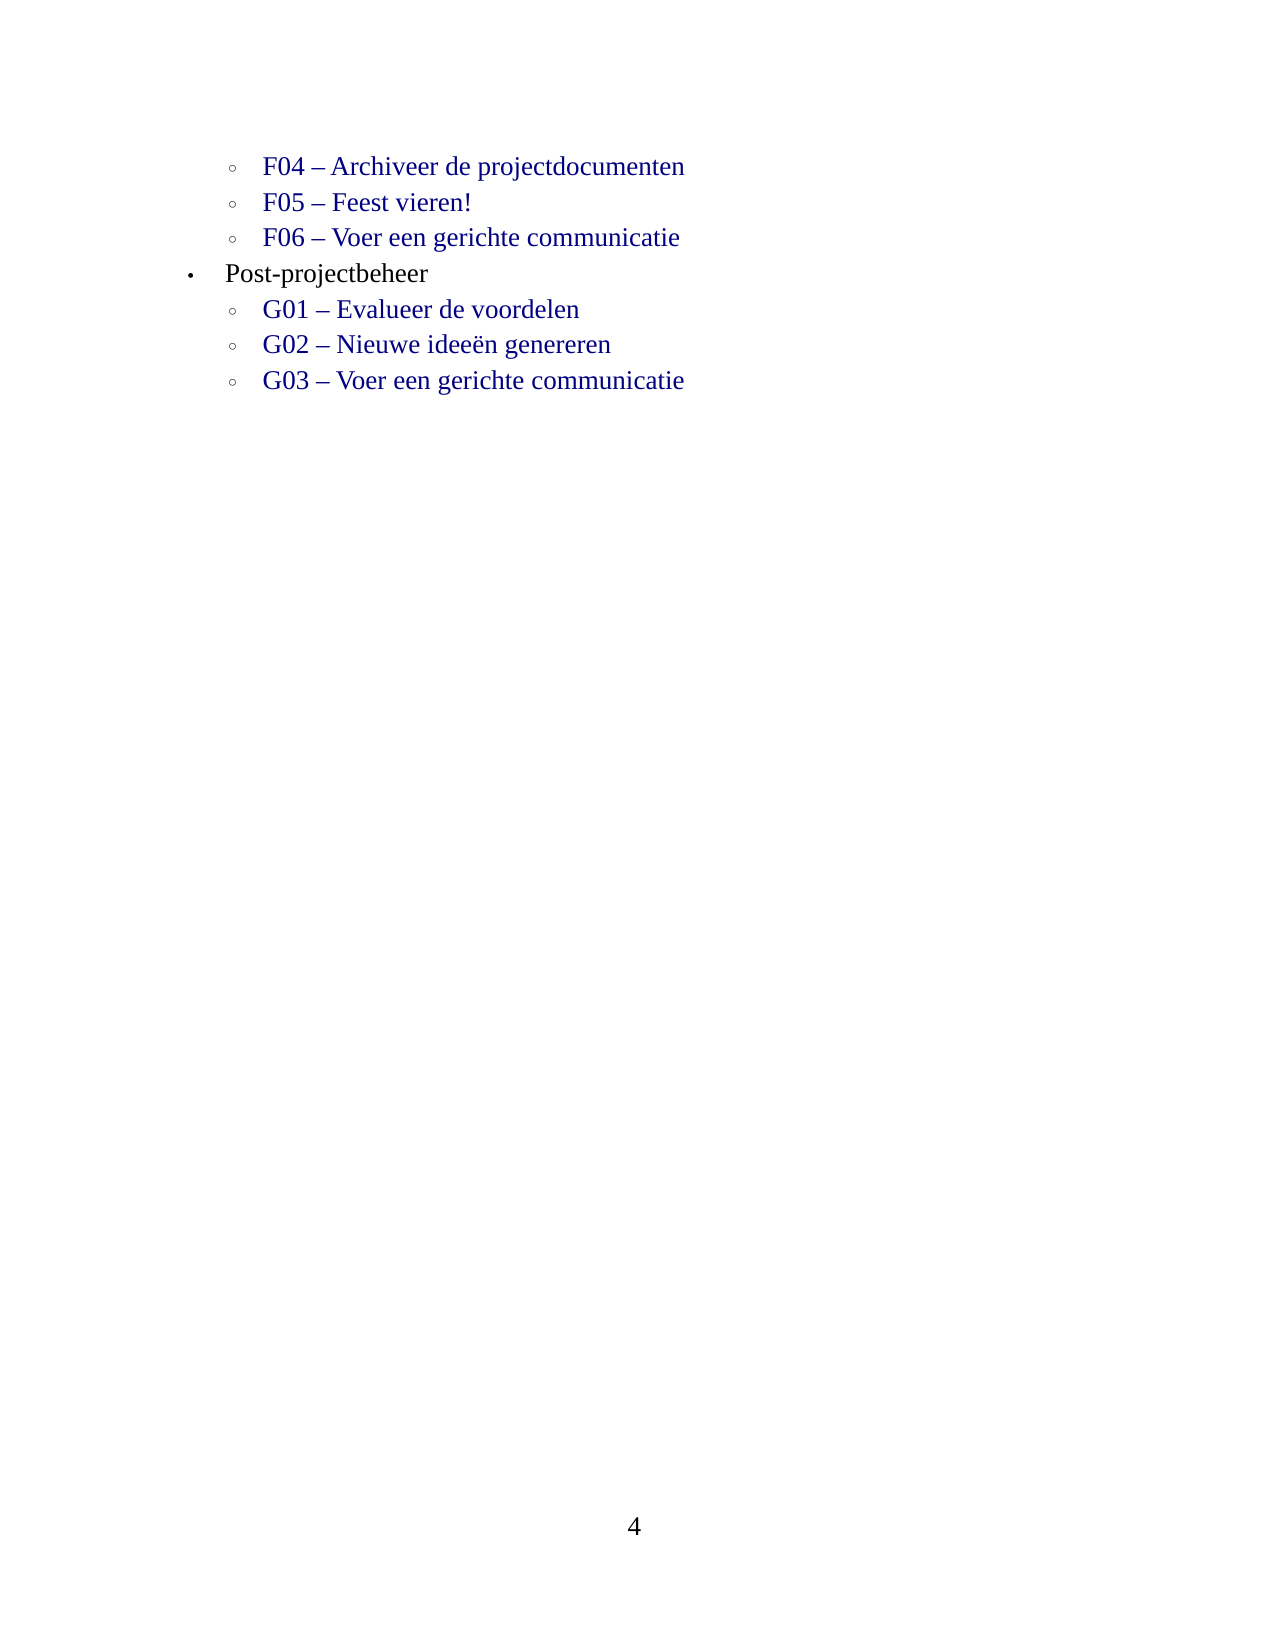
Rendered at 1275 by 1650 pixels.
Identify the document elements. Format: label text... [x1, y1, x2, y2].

list F05 – Feest vieren! [225, 186, 1125, 217]
list Post-projectbeheer [187, 257, 1125, 288]
list F06 – Voer een gerichte communicatie [225, 221, 1125, 253]
list G01 – Evalueer de voordelen [225, 293, 1125, 324]
list G02 – Nieuwe ideeën genereren [225, 329, 1125, 360]
list G03 – Voer een gerichte communicatie [225, 364, 1125, 396]
list F04 – Archiveer de projectdocumenten [225, 150, 1125, 181]
